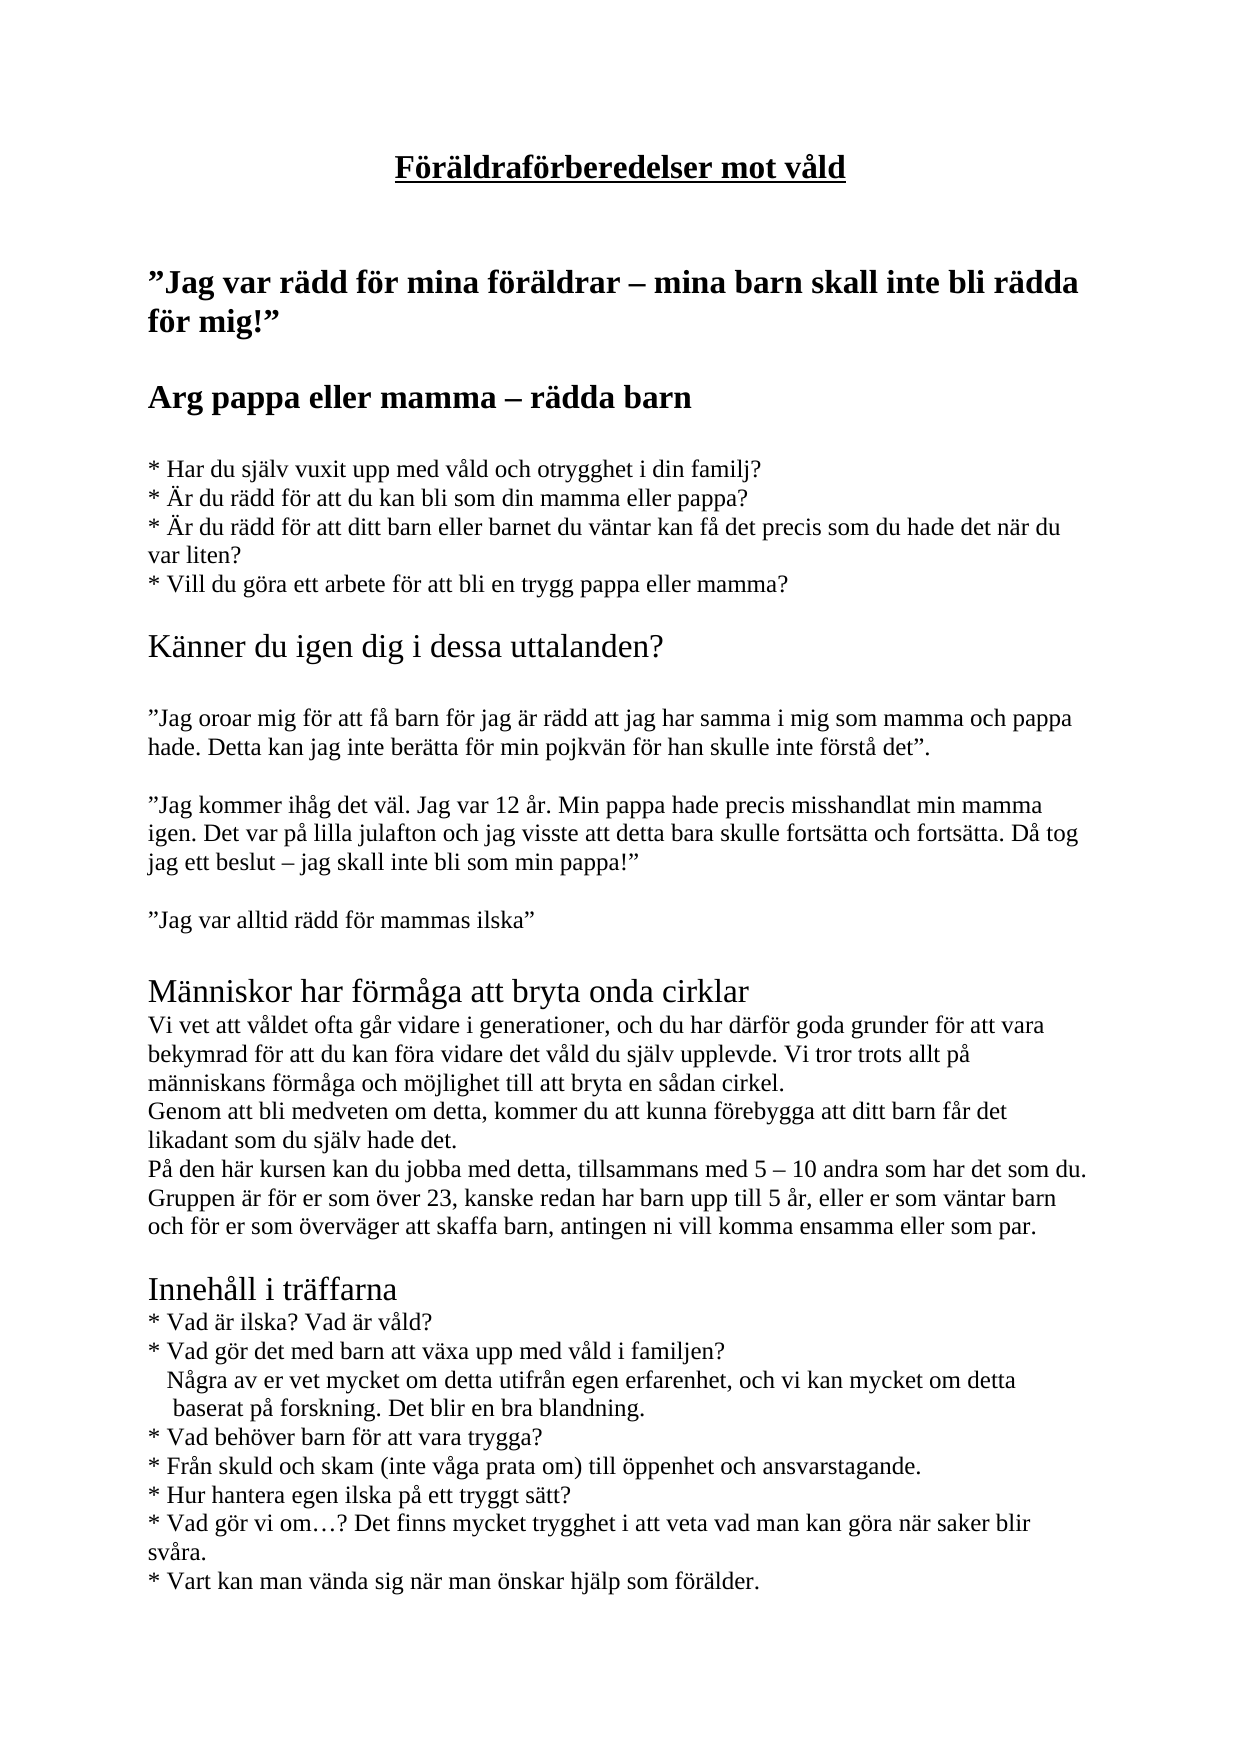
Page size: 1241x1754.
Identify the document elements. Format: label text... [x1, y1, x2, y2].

text * Vad behöver barn för att vara trygga? [148, 1422, 1093, 1451]
text ”Jag kommer ihåg det väl. Jag var 12 år. Min pappa hade precis misshandlat min mamma igen. Det var på lilla julafton och jag visste att detta bara skulle fortsätta och fortsätta. Då tog jag ett beslut – jag skall inte bli som min pappa!” [148, 790, 1093, 876]
text Människor har förmåga att bryta onda cirklar [148, 972, 1093, 1010]
text * Vad gör vi om…? Det finns mycket trygghet i att veta vad man kan göra när saker blir svåra. [148, 1508, 1093, 1566]
text Gruppen är för er som över 23, kanske redan har barn upp till 5 år, eller er som väntar barn och för er som överväger att skaffa barn, antingen ni vill komma ensamma eller som par. [148, 1183, 1093, 1240]
text Känner du igen dig i dessa uttalanden? [148, 627, 1093, 665]
text Genom att bli medveten om detta, kommer du att kunna förebygga att ditt barn får det likadant som du själv hade det. [148, 1096, 1093, 1154]
text På den här kursen kan du jobba med detta, tillsammans med 5 – 10 andra som har det som du. [148, 1154, 1093, 1183]
text Innehåll i träffarna [148, 1269, 1093, 1307]
text * Vad är ilska? Vad är våld? [148, 1307, 1093, 1336]
text * Är du rädd för att du kan bli som din mamma eller pappa? [148, 483, 1093, 512]
text ”Jag var alltid rädd för mammas ilska” [148, 905, 1093, 933]
text Några av er vet mycket om detta utifrån egen erfarenhet, och vi kan mycket om detta [148, 1365, 1093, 1393]
text * Från skuld och skam (inte våga prata om) till öppenhet och ansvarstagande. [148, 1451, 1093, 1480]
text * Vad gör det med barn att växa upp med våld i familjen? [148, 1336, 1093, 1365]
text Arg pappa eller mamma – rädda barn [148, 378, 1093, 416]
text Vi vet att våldet ofta går vidare i generationer, och du har därför goda grunder för att vara bekymrad för att du kan föra vidare det våld du själv upplevde. Vi tror trots allt på människans förmåga och möjlighet till att bryta en sådan cirkel. [148, 1010, 1093, 1096]
text * Vill du göra ett arbete för att bli en trygg pappa eller mamma? [148, 569, 1093, 598]
text * Har du själv vuxit upp med våld och otrygghet i din familj? [148, 454, 1093, 483]
text ”Jag oroar mig för att få barn för jag är rädd att jag har samma i mig som mamma och pappa hade. Detta kan jag inte berätta för min pojkvän för han skulle inte förstå det”. [148, 703, 1093, 761]
text * Är du rädd för att ditt barn eller barnet du väntar kan få det precis som du hade det när du var liten? [148, 512, 1093, 569]
text ”Jag var rädd för mina föräldrar – mina barn skall inte bli rädda för mig!” [148, 263, 1093, 339]
text * Vart kan man vända sig när man önskar hjälp som förälder. [148, 1566, 1093, 1595]
text baserat på forskning. Det blir en bra blandning. [148, 1393, 1093, 1422]
text * Hur hantera egen ilska på ett tryggt sätt? [148, 1480, 1093, 1508]
text Föräldraförberedelser mot våld [148, 148, 1093, 186]
